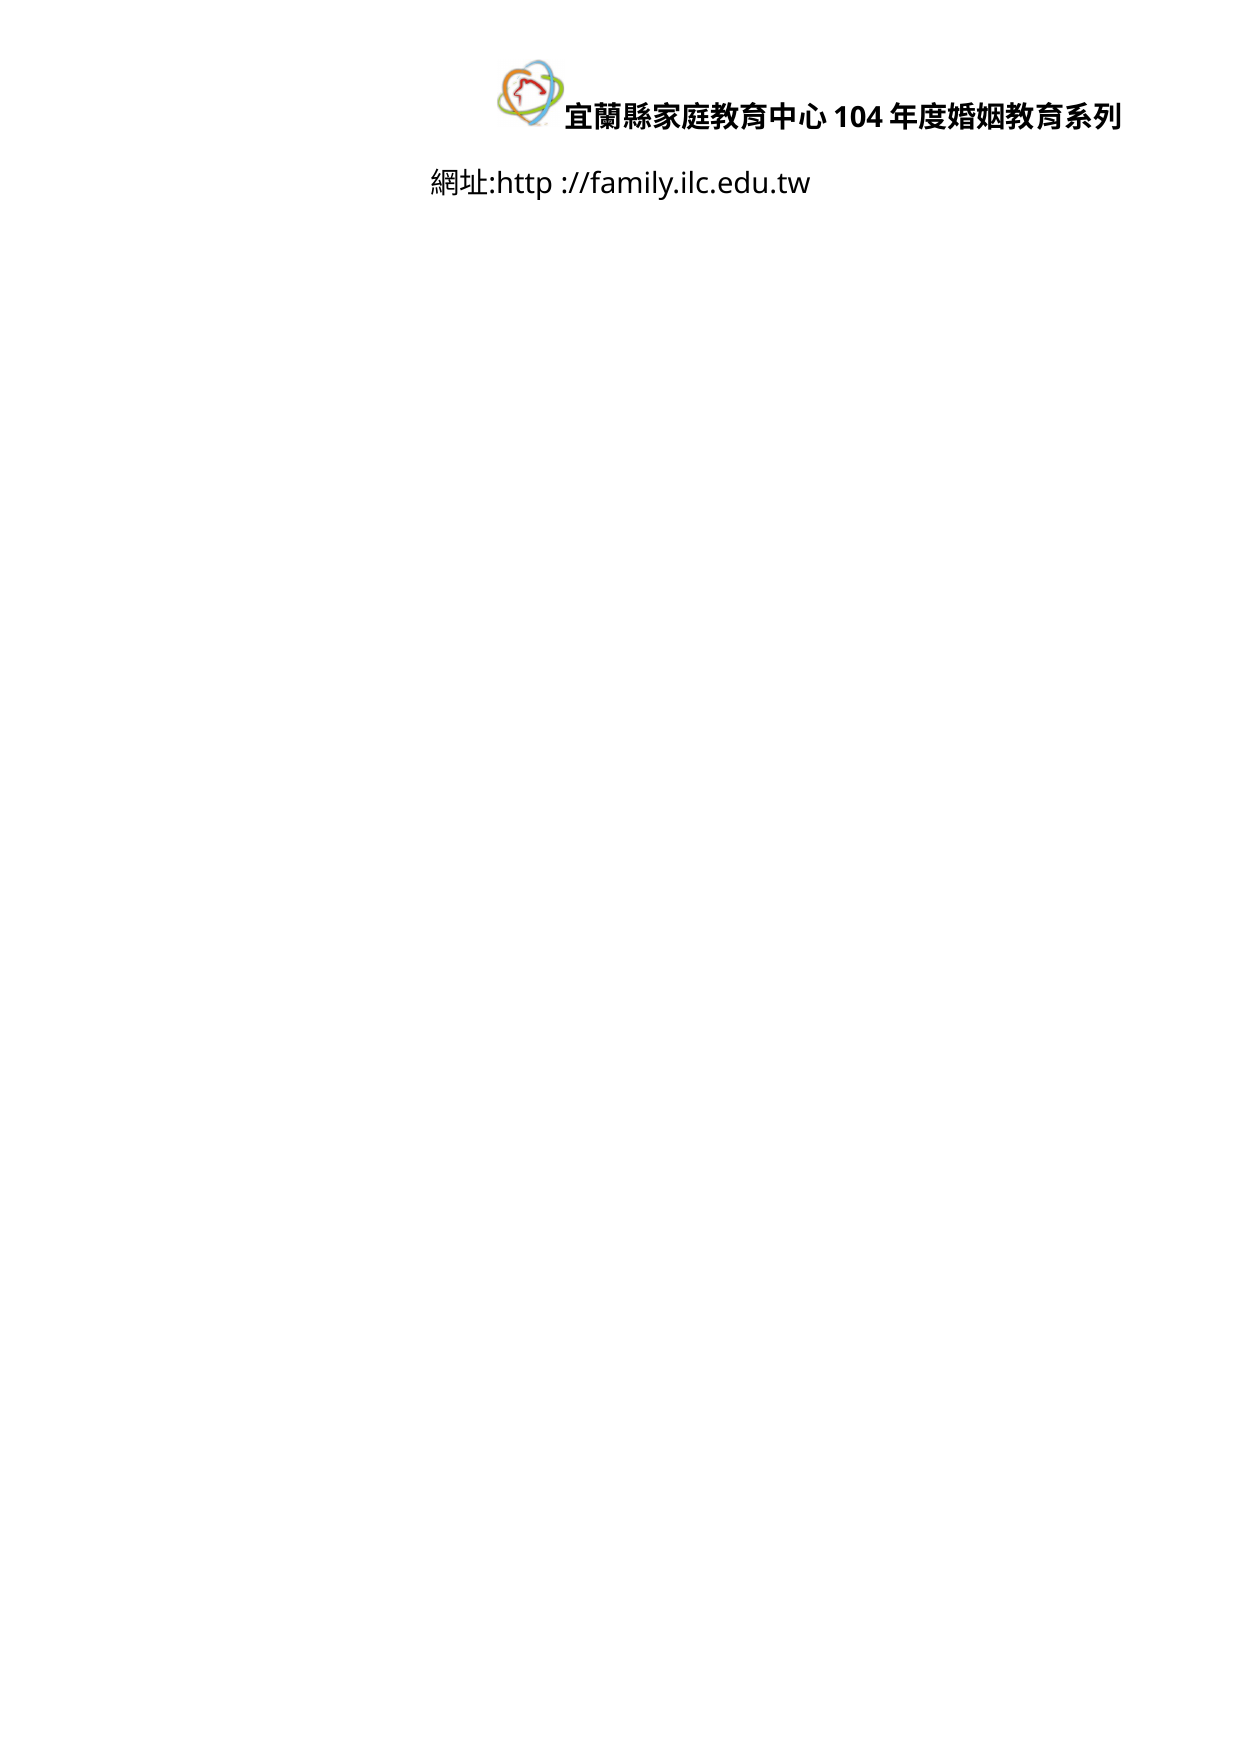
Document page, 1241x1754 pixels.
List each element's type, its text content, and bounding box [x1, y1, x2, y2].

text 網址:http ://family.ilc.edu.tw [118, 159, 1122, 202]
picture [496, 59, 565, 127]
